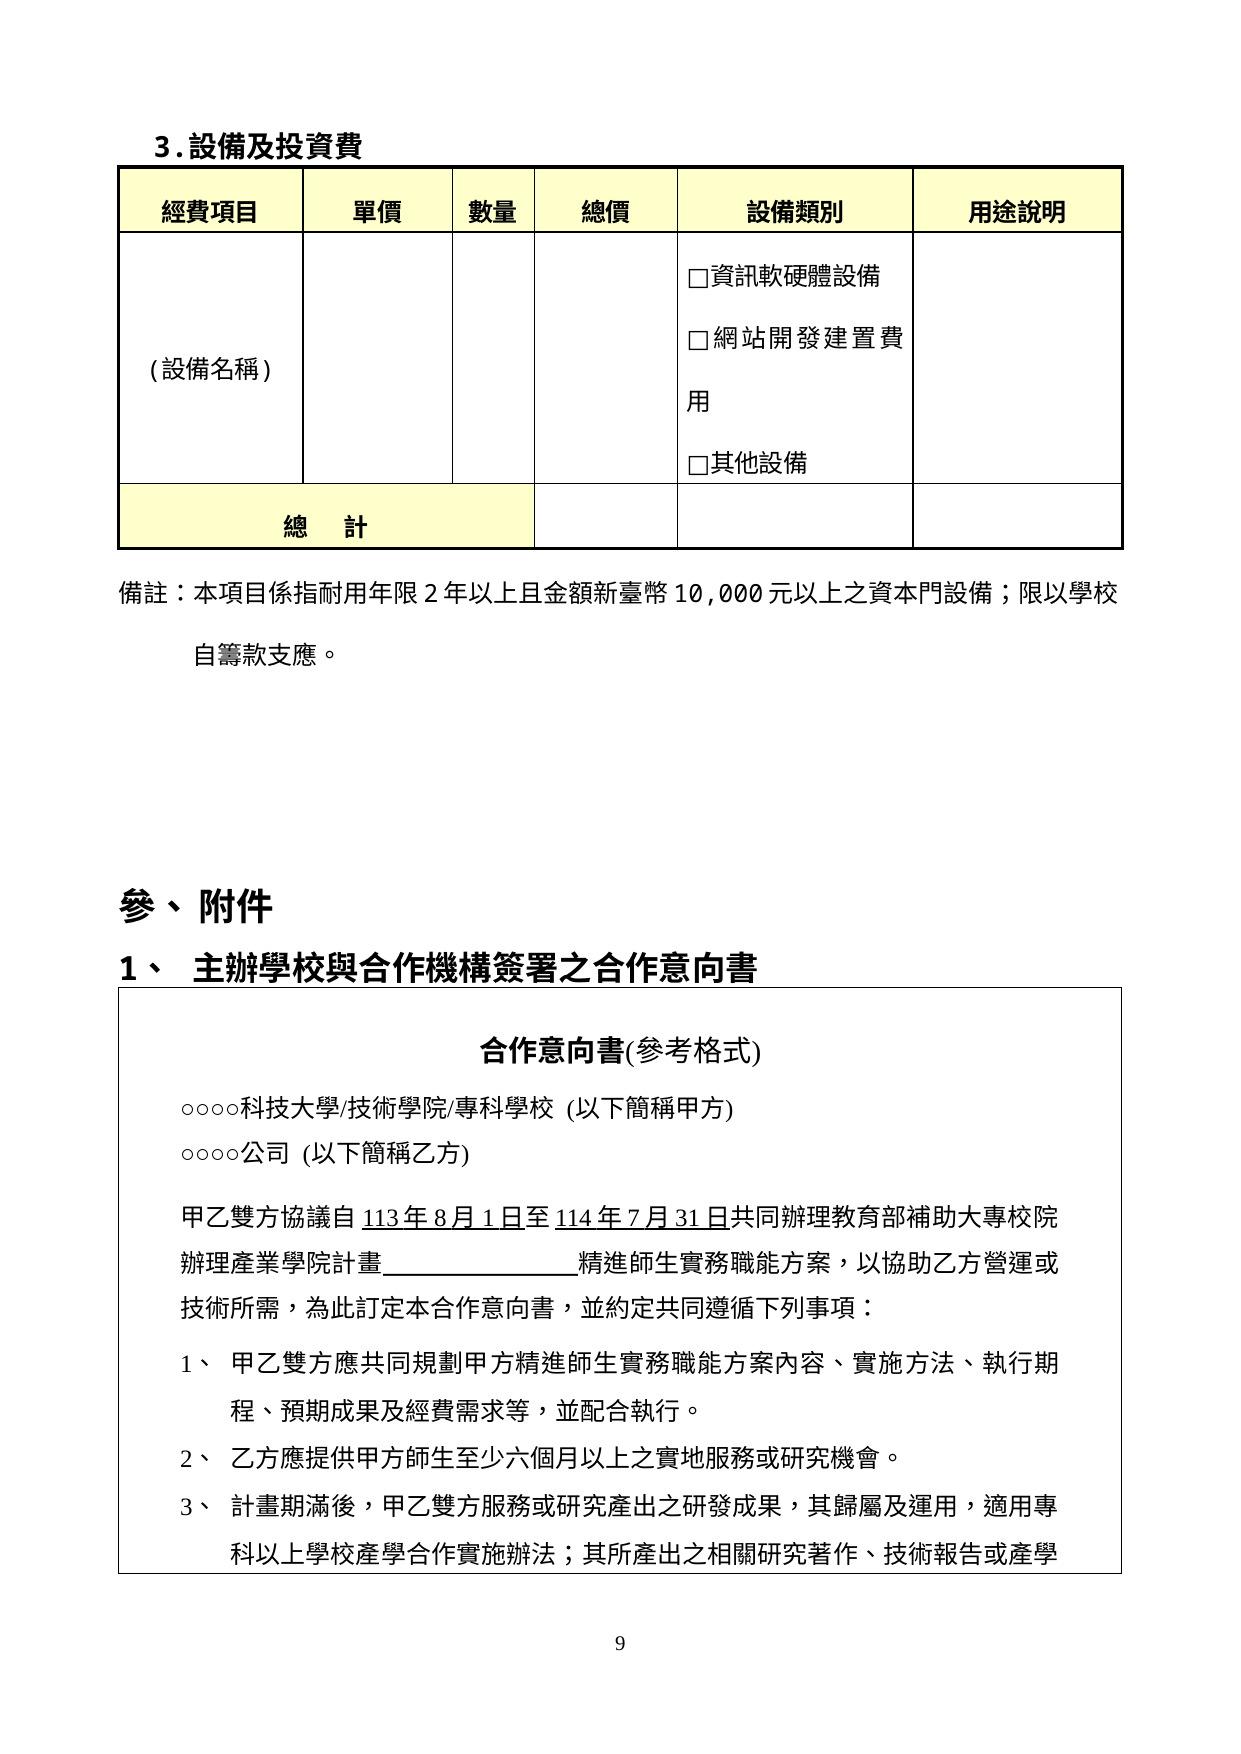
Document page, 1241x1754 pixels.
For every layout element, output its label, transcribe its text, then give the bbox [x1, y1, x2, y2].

table_header 總價 [535, 169, 677, 231]
text 3.設備及投資費 [118, 103, 1122, 165]
table_header 數量 [453, 169, 534, 231]
table_cell [914, 484, 1121, 547]
table_header 合作意向書(參考格式) ○○○○科技大學/技術學院/專科學校 (以下簡稱甲方) ○○○○公司 (以下簡稱乙方) 甲乙雙方協議自113年8月1日至114年7月31日共同辦理教育部補助大專校院辦理產業學院計畫_____________精進師生實務職能方案，以協助乙方營運或技術所需，為此訂定本合作意向書，並約定共同遵循下列事項： 甲乙雙方應共同規劃甲方精進師生實務職能方案內容、實施方法、執行期程、預期成果及經費需求等，並配合執行。 乙方應提供甲方師生至少六個月以上之實地服務或研究機會。 計畫期滿後，甲乙雙方服務或研究產出之研發成果，其歸屬及運用，適用專科以上學校產學合作實施辦法；其所產出之相關研究著作、技術報告或產學合作成果，其著作權相關歸屬準用著作權法第十一條之規定。 立約人 甲方 校長：○○○ 計畫主持人：○○○ 乙方 負責人或代表：○○○ 中華民國 年 月 日 [119, 988, 1121, 1573]
table_header 單價 [304, 169, 452, 231]
table_cell [535, 484, 677, 547]
list 附件 [118, 862, 1122, 925]
list 主辦學校與合作機構簽署之合作意向書 [118, 925, 1122, 987]
table_cell (設備名稱) [120, 233, 302, 483]
table_cell □資訊軟硬體設備 □網站開發建置費用 □其他設備 [678, 233, 912, 483]
table_cell [453, 233, 534, 483]
table_cell 總 計 [120, 484, 534, 547]
table_cell [304, 233, 452, 483]
text 備註：本項目係指耐用年限2年以上且金額新臺幣10,000元以上之資本門設備；限以學校自籌款支應。 [118, 550, 1122, 675]
table_header 用途說明 [914, 169, 1121, 231]
table_cell [678, 484, 912, 547]
table_cell [535, 233, 677, 483]
table_header 設備類別 [678, 169, 912, 231]
table_header 經費項目 [120, 169, 302, 231]
table_cell [914, 233, 1121, 483]
